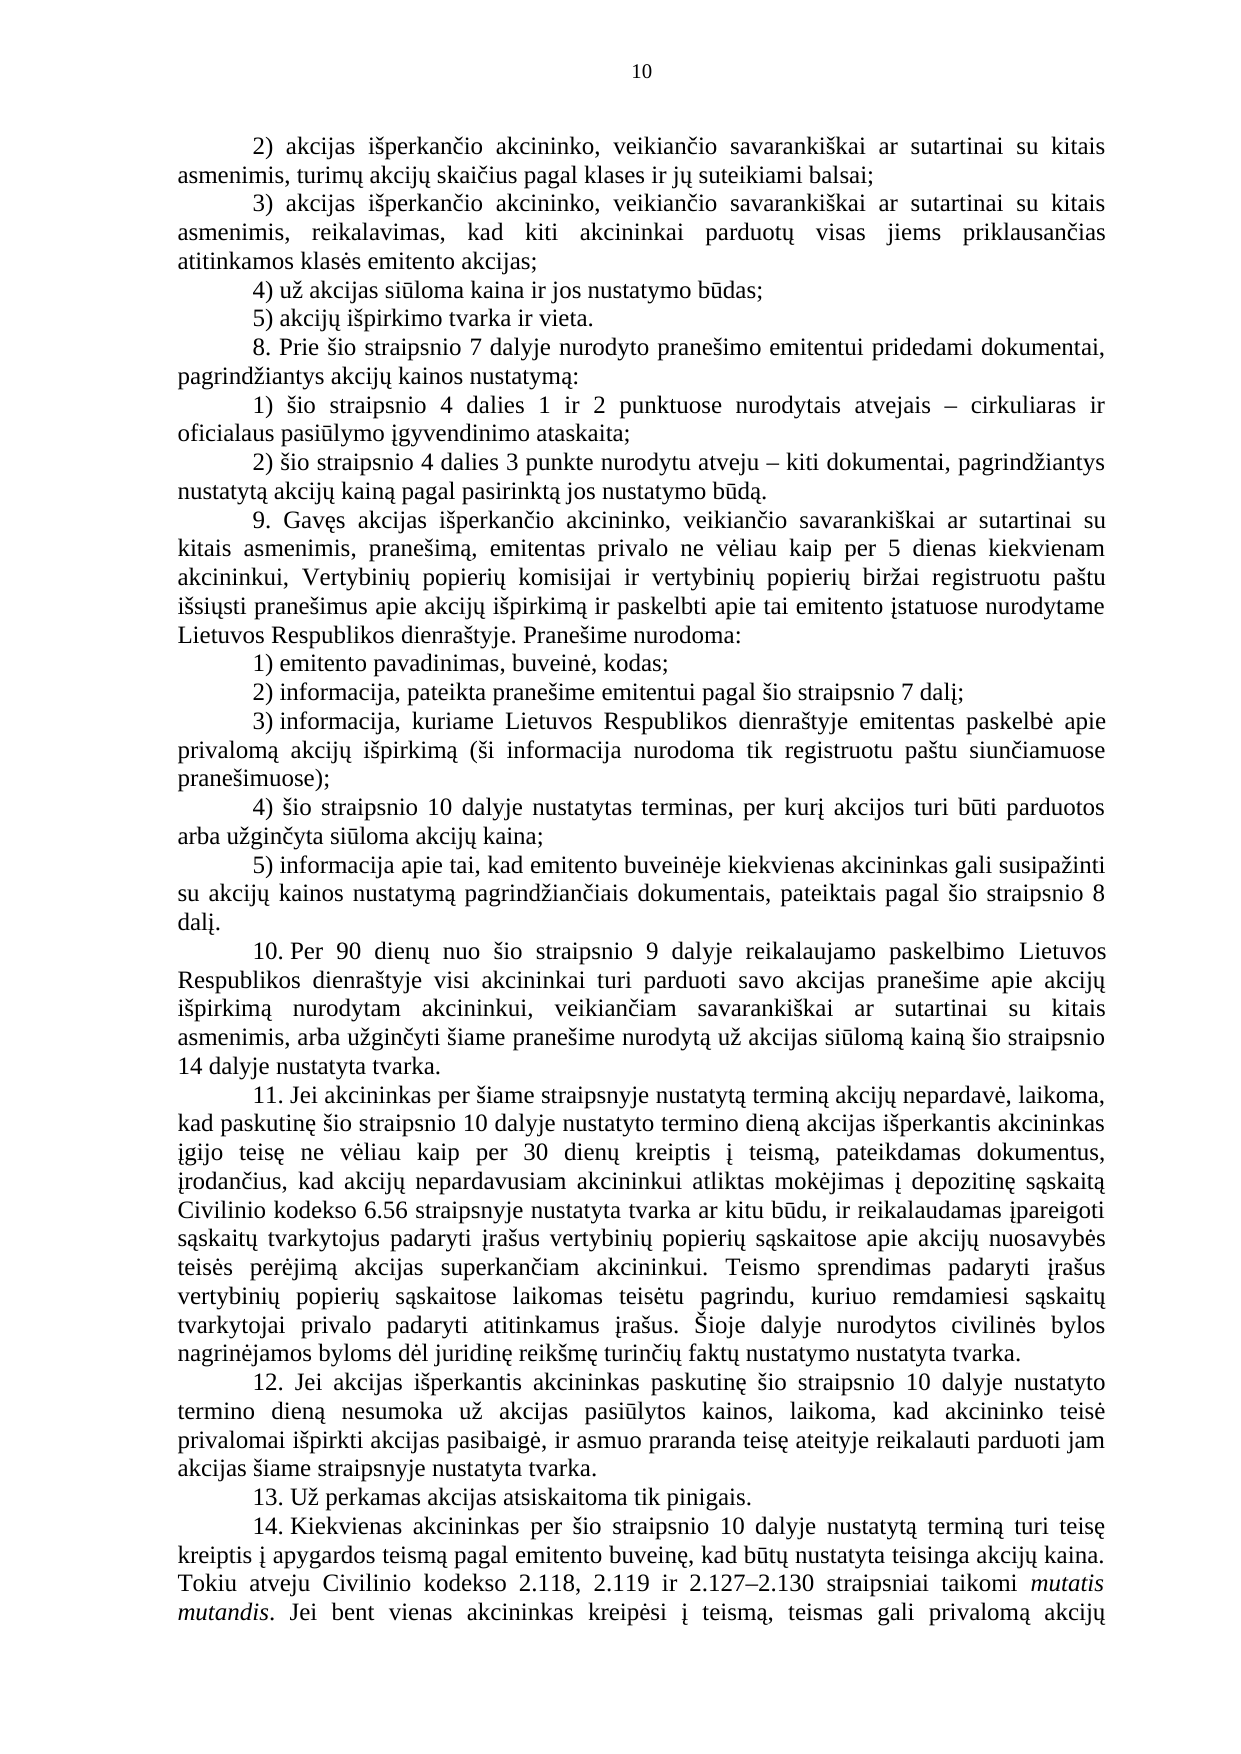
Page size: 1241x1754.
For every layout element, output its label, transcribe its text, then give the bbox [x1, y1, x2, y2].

text 1) šio straipsnio 4 dalies 1 ir 2 punktuose nurodytais atvejais – cirkuliaras ir oficialaus pasiūlymo įgyvendinimo ataskaita; [177, 390, 1106, 447]
text 5) akcijų išpirkimo tvarka ir vieta. [177, 303, 1106, 332]
text 2) akcijas išperkančio akcininko, veikiančio savarankiškai ar sutartinai su kitais asmenimis, turimų akcijų skaičius pagal klases ir jų suteikiami balsai; [177, 131, 1106, 188]
text 5) informacija apie tai, kad emitento buveinėje kiekvienas akcininkas gali susipažinti su akcijų kainos nustatymą pagrindžiančiais dokumentais, pateiktais pagal šio straipsnio 8 dalį. [177, 850, 1106, 936]
text 9. Gavęs akcijas išperkančio akcininko, veikiančio savarankiškai ar sutartinai su kitais asmenimis, pranešimą, emitentas privalo ne vėliau kaip per 5 dienas kiekvienam akcininkui, Vertybinių popierių komisijai ir vertybinių popierių biržai registruotu paštu išsiųsti pranešimus apie akcijų išpirkimą ir paskelbti apie tai emitento įstatuose nurodytame Lietuvos Respublikos dienraštyje. Pranešime nurodoma: [177, 505, 1106, 648]
text 11. Jei akcininkas per šiame straipsnyje nustatytą terminą akcijų nepardavė, laikoma, kad paskutinę šio straipsnio 10 dalyje nustatyto termino dieną akcijas išperkantis akcininkas įgijo teisę ne vėliau kaip per 30 dienų kreiptis į teismą, pateikdamas dokumentus, įrodančius, kad akcijų nepardavusiam akcininkui atliktas mokėjimas į depozitinę sąskaitą Civilinio kodekso 6.56 straipsnyje nustatyta tvarka ar kitu būdu, ir reikalaudamas įpareigoti sąskaitų tvarkytojus padaryti įrašus vertybinių popierių sąskaitose apie akcijų nuosavybės teisės perėjimą akcijas superkančiam akcininkui. Teismo sprendimas padaryti įrašus vertybinių popierių sąskaitose laikomas teisėtu pagrindu, kuriuo remdamiesi sąskaitų tvarkytojai privalo padaryti atitinkamus įrašus. Šioje dalyje nurodytos civilinės bylos nagrinėjamos byloms dėl juridinę reikšmę turinčių faktų nustatymo nustatyta tvarka. [177, 1080, 1106, 1367]
text 13. Už perkamas akcijas atsiskaitoma tik pinigais. [177, 1482, 1106, 1511]
text 3) informacija, kuriame Lietuvos Respublikos dienraštyje emitentas paskelbė apie privalomą akcijų išpirkimą (ši informacija nurodoma tik registruotu paštu siunčiamuose pranešimuose); [177, 706, 1106, 792]
text 1) emitento pavadinimas, buveinė, kodas; [177, 648, 1106, 677]
text 10. Per 90 dienų nuo šio straipsnio 9 dalyje reikalaujamo paskelbimo Lietuvos Respublikos dienraštyje visi akcininkai turi parduoti savo akcijas pranešime apie akcijų išpirkimą nurodytam akcininkui, veikiančiam savarankiškai ar sutartinai su kitais asmenimis, arba užginčyti šiame pranešime nurodytą už akcijas siūlomą kainą šio straipsnio 14 dalyje nustatyta tvarka. [177, 936, 1106, 1080]
text 4) šio straipsnio 10 dalyje nustatytas terminas, per kurį akcijos turi būti parduotos arba užginčyta siūloma akcijų kaina; [177, 792, 1106, 850]
text 8. Prie šio straipsnio 7 dalyje nurodyto pranešimo emitentui pridedami dokumentai, pagrindžiantys akcijų kainos nustatymą: [177, 332, 1106, 390]
text 4) už akcijas siūloma kaina ir jos nustatymo būdas; [177, 275, 1106, 303]
text 3) akcijas išperkančio akcininko, veikiančio savarankiškai ar sutartinai su kitais asmenimis, reikalavimas, kad kiti akcininkai parduotų visas jiems priklausančias atitinkamos klasės emitento akcijas; [177, 188, 1106, 275]
text 14. Kiekvienas akcininkas per šio straipsnio 10 dalyje nustatytą terminą turi teisę kreiptis į apygardos teismą pagal emitento buveinę, kad būtų nustatyta teisinga akcijų kaina. Tokiu atveju Civilinio kodekso 2.118, 2.119 ir 2.127–2.130 straipsniai taikomi mutatis mutandis. Jei bent vienas akcininkas kreipėsi į teismą, teismas gali privalomą akcijų [177, 1511, 1106, 1626]
text 2) informacija, pateikta pranešime emitentui pagal šio straipsnio 7 dalį; [177, 677, 1106, 706]
text 2) šio straipsnio 4 dalies 3 punkte nurodytu atveju – kiti dokumentai, pagrindžiantys nustatytą akcijų kainą pagal pasirinktą jos nustatymo būdą. [177, 447, 1106, 505]
text 12. Jei akcijas išperkantis akcininkas paskutinę šio straipsnio 10 dalyje nustatyto termino dieną nesumoka už akcijas pasiūlytos kainos, laikoma, kad akcininko teisė privalomai išpirkti akcijas pasibaigė, ir asmuo praranda teisę ateityje reikalauti parduoti jam akcijas šiame straipsnyje nustatyta tvarka. [177, 1367, 1106, 1482]
